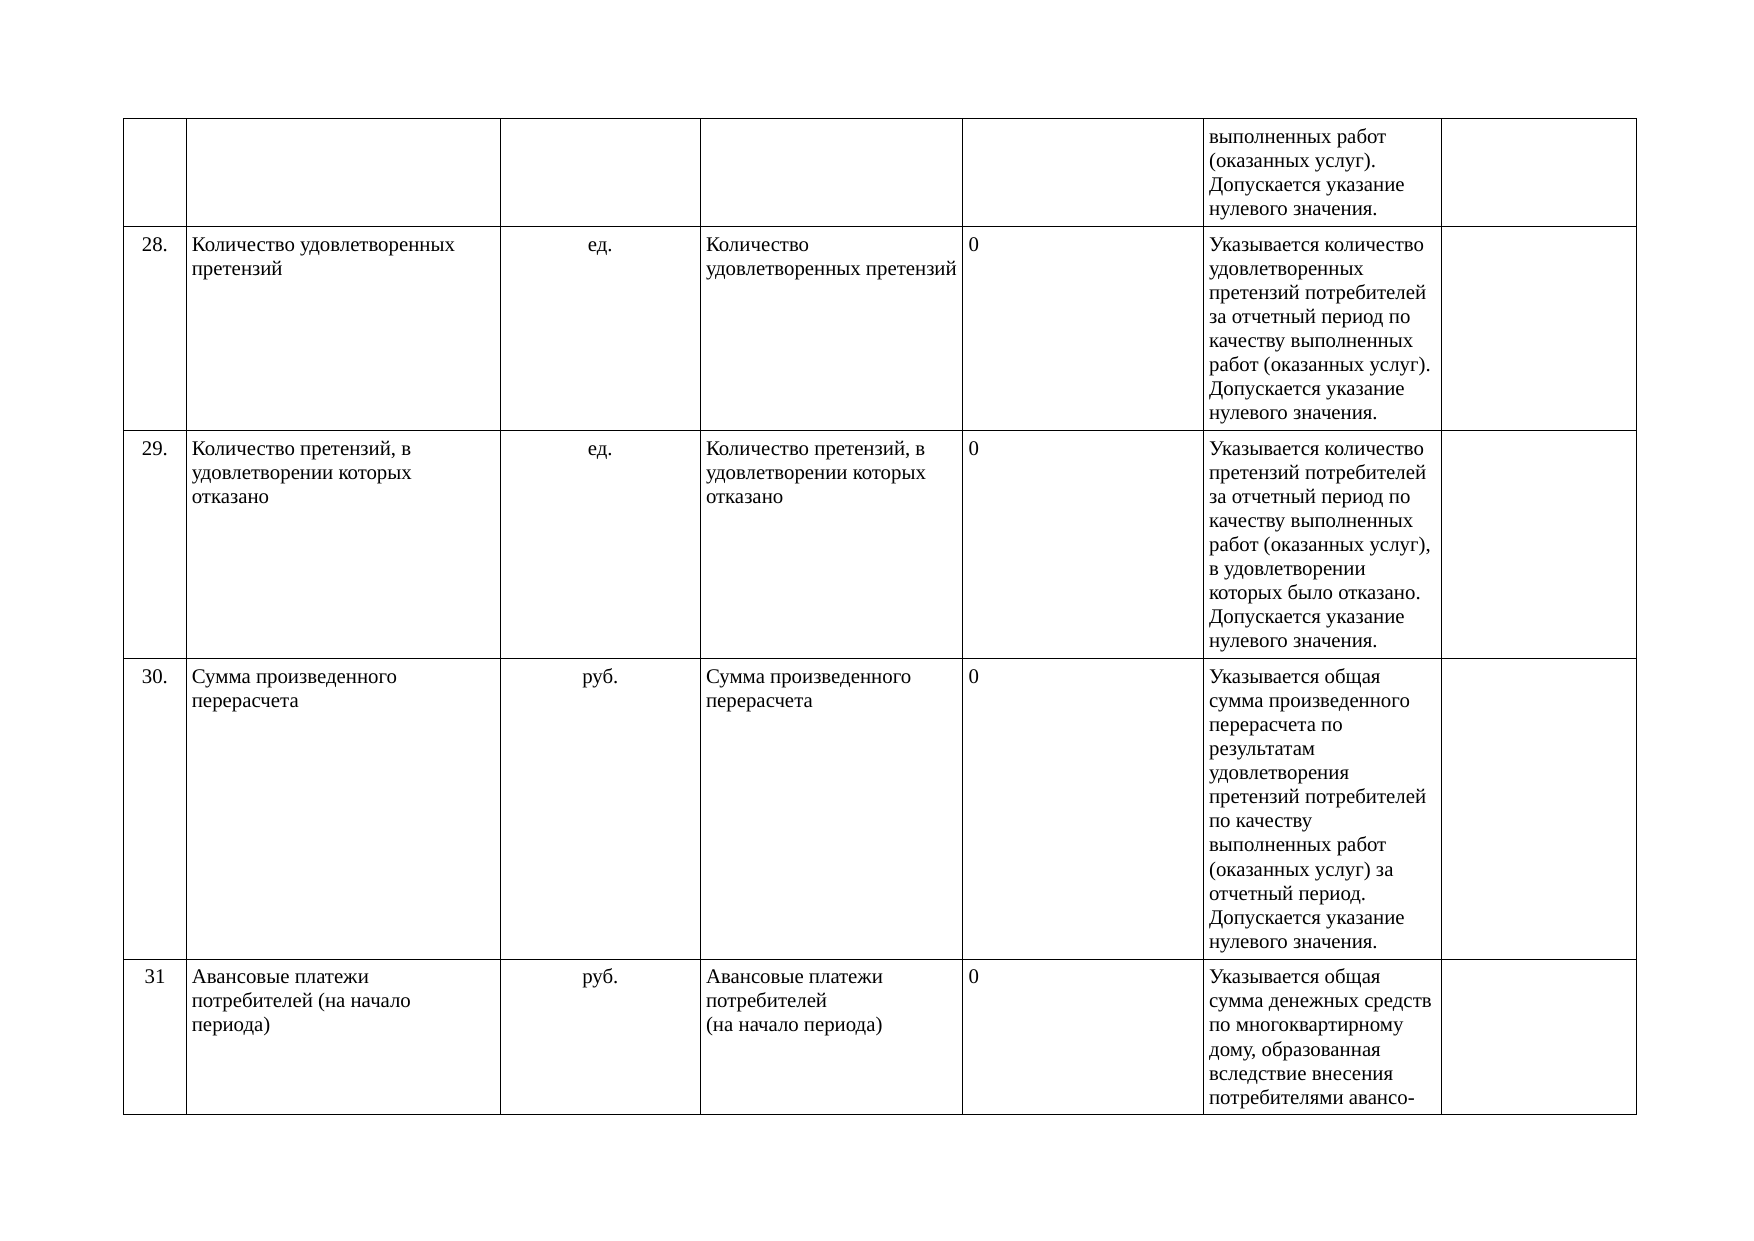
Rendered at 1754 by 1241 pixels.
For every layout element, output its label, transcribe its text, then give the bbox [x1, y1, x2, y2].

table_cell 0 [963, 431, 1203, 658]
table_cell 28. [124, 227, 186, 430]
table_cell [1442, 960, 1636, 1114]
table_cell руб. [501, 659, 700, 958]
table_cell [963, 119, 1203, 226]
table_cell 0 [963, 227, 1203, 430]
table_cell Указывается количество удовлетворенных претензий потребителей за отчетный период по качеству выполненных работ (оказанных услуг). Допускается указание нулевого значения. [1204, 227, 1441, 430]
table_cell 29. [124, 431, 186, 658]
table_cell Указывается количество претензий потребителей за отчетный период по качеству выполненных работ (оказанных услуг), в удовлетворении которых было отказано. Допускается указание нулевого значения. [1204, 431, 1441, 658]
table_cell Количество удовлетворенных претензий [701, 227, 962, 430]
table_cell Количество удовлетворенных претензий [187, 227, 500, 430]
table_cell выполненных работ (оказанных услуг). Допускается указание нулевого значения. [1204, 119, 1441, 226]
table_cell Сумма произведенного перерасчета [701, 659, 962, 958]
table_cell [1442, 119, 1636, 226]
table_cell [1442, 227, 1636, 430]
table_cell [501, 119, 700, 226]
table_cell Количество претензий, в удовлетворении которых отказано [701, 431, 962, 658]
table_cell Количество претензий, в удовлетворении которых отказано [187, 431, 500, 658]
table_cell Указывается общая сумма денежных средств по многоквартирному дому, образованная вследствие внесения потребителями авансо- [1204, 960, 1441, 1114]
table_cell Авансовые платежи потребителей (на начало периода) [701, 960, 962, 1114]
table_cell 31 [124, 960, 186, 1114]
table_cell 30. [124, 659, 186, 958]
table_cell [701, 119, 962, 226]
table_cell Авансовые платежи потребителей (на начало периода) [187, 960, 500, 1114]
table_cell [187, 119, 500, 226]
table_cell 0 [963, 659, 1203, 958]
table_cell [1442, 431, 1636, 658]
table_cell [1442, 659, 1636, 958]
table_cell Указывается общая сумма произведенного перерасчета по результатам удовлетворения претензий потребителей по качеству выполненных работ (оказанных услуг) за отчетный период. Допускается указание нулевого значения. [1204, 659, 1441, 958]
table_cell Сумма произведенного перерасчета [187, 659, 500, 958]
table_cell ед. [501, 227, 700, 430]
table_cell ед. [501, 431, 700, 658]
table_cell [124, 119, 186, 226]
table_cell 0 [963, 960, 1203, 1114]
table_cell руб. [501, 960, 700, 1114]
